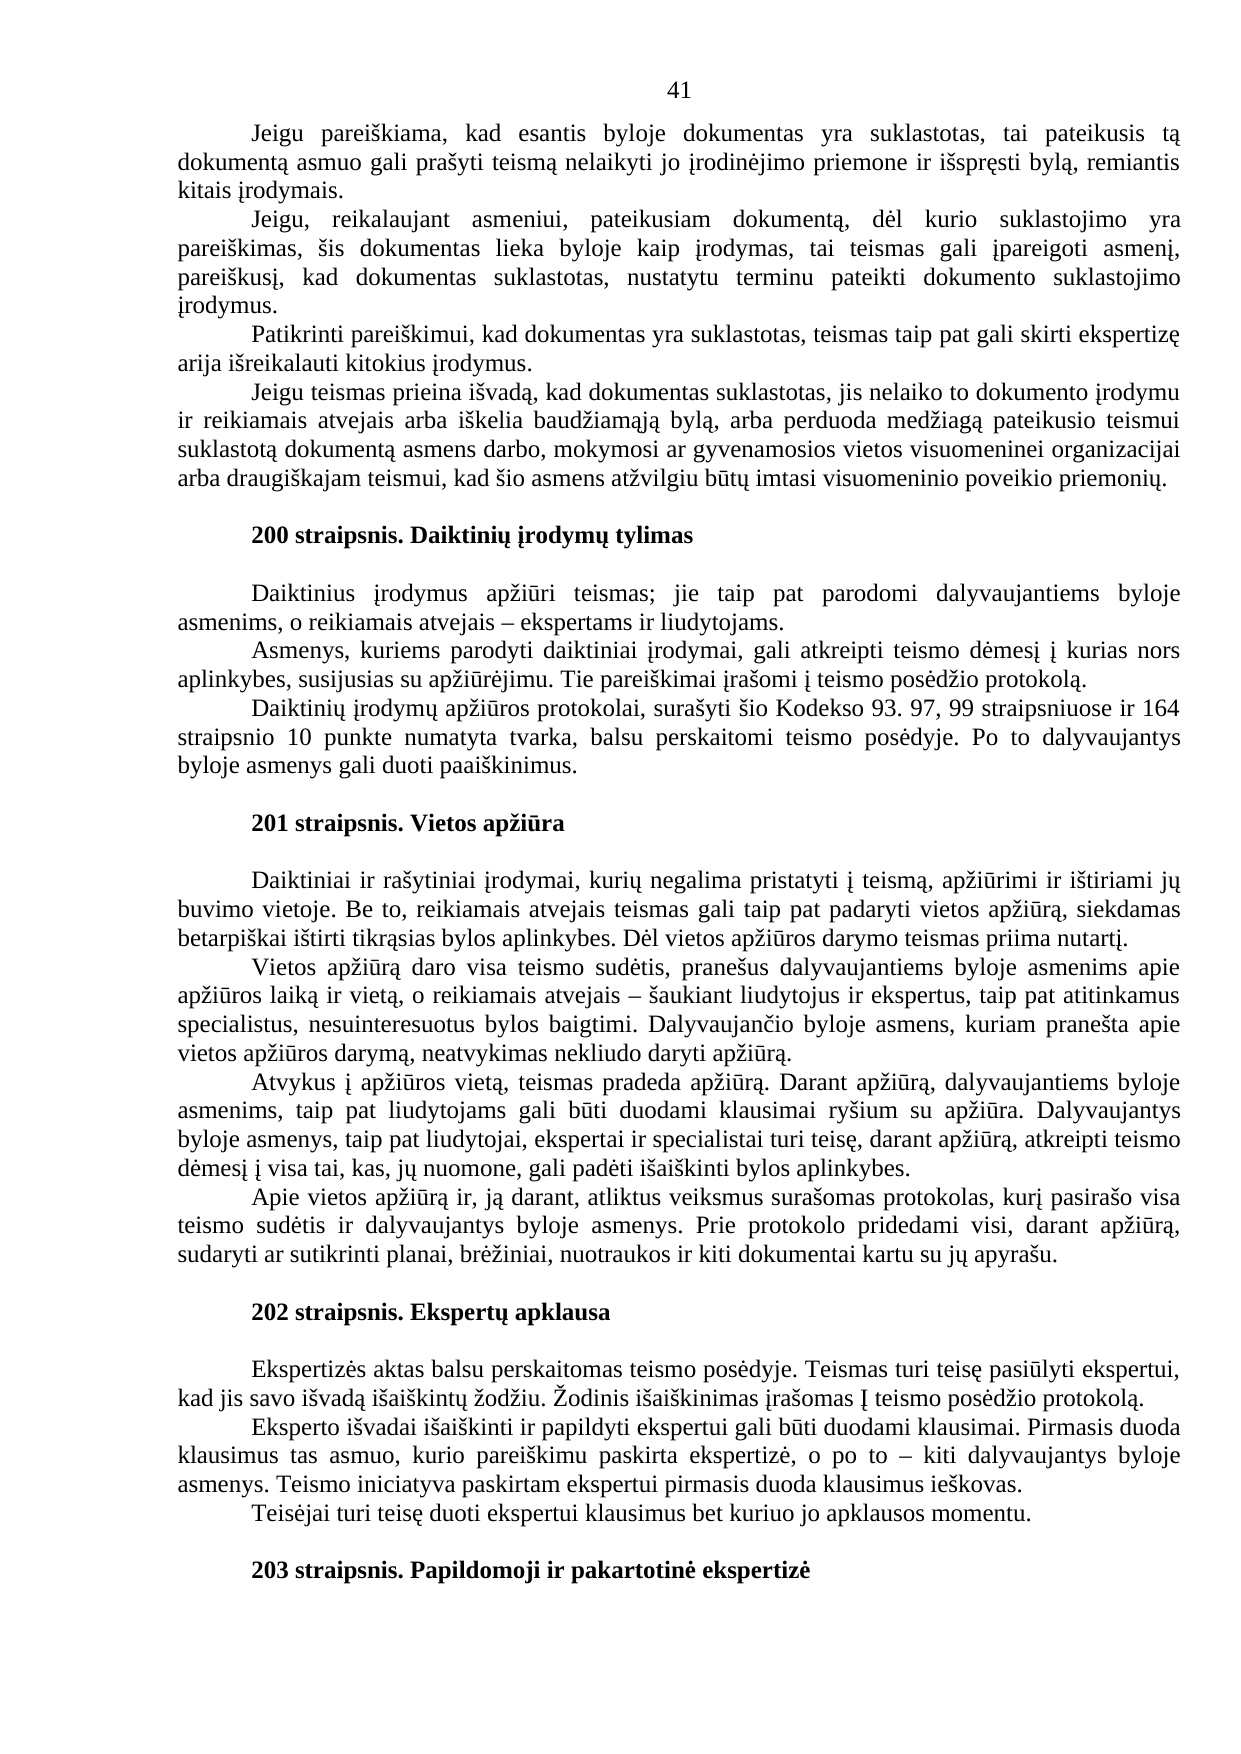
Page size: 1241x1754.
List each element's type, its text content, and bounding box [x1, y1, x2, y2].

text Apie vietos apžiūrą ir, ją darant, atliktus veiksmus surašomas protokolas, kurį pasirašo visa teismo sudėtis ir dalyvaujantys byloje asmenys. Prie protokolo pridedami visi, darant apžiūrą, sudaryti ar sutikrinti planai, brėžiniai, nuotraukos ir kiti dokumentai kartu su jų apyrašu. [177, 1182, 1181, 1268]
text Jeigu pareiškiama, kad esantis byloje dokumentas yra suklastotas, tai pateikusis tą dokumentą asmuo gali prašyti teismą nelaikyti jo įrodinėjimo priemone ir išspręsti bylą, remiantis kitais įrodymais. [177, 118, 1181, 204]
text 200 straipsnis. Daiktinių įrodymų tylimas [251, 521, 1181, 549]
text 202 straipsnis. Ekspertų apklausa [251, 1297, 1181, 1326]
text Atvykus į apžiūros vietą, teismas pradeda apžiūrą. Darant apžiūrą, dalyvaujantiems byloje asmenims, taip pat liudytojams gali būti duodami klausimai ryšium su apžiūra. Dalyvaujantys byloje asmenys, taip pat liudytojai, ekspertai ir specialistai turi teisę, darant apžiūrą, atkreipti teismo dėmesį į visa tai, kas, jų nuomone, gali padėti išaiškinti bylos aplinkybes. [177, 1067, 1181, 1182]
text Patikrinti pareiškimui, kad dokumentas yra suklastotas, teismas taip pat gali skirti ekspertizę arija išreikalauti kitokius įrodymus. [177, 319, 1181, 377]
text Daiktinių įrodymų apžiūros protokolai, surašyti šio Kodekso 93. 97, 99 straipsniuose ir 164 straipsnio 10 punkte numatyta tvarka, balsu perskaitomi teismo posėdyje. Po to dalyvaujantys byloje asmenys gali duoti paaiškinimus. [177, 693, 1181, 779]
text Asmenys, kuriems parodyti daiktiniai įrodymai, gali atkreipti teismo dėmesį į kurias nors aplinkybes, susijusias su apžiūrėjimu. Tie pareiškimai įrašomi į teismo posėdžio protokolą. [177, 636, 1181, 693]
text 201 straipsnis. Vietos apžiūra [251, 808, 1181, 837]
text Teisėjai turi teisę duoti ekspertui klausimus bet kuriuo jo apklausos momentu. [177, 1498, 1181, 1527]
text Ekspertizės aktas balsu perskaitomas teismo posėdyje. Teismas turi teisę pasiūlyti ekspertui, kad jis savo išvadą išaiškintų žodžiu. Žodinis išaiškinimas įrašomas Į teismo posėdžio protokolą. [177, 1354, 1181, 1412]
text Jeigu teismas prieina išvadą, kad dokumentas suklastotas, jis nelaiko to dokumento įrodymu ir reikiamais atvejais arba iškelia baudžiamąją bylą, arba perduoda medžiagą pateikusio teismui suklastotą dokumentą asmens darbo, mokymosi ar gyvenamosios vietos visuomeninei organizacijai arba draugiškajam teismui, kad šio asmens atžvilgiu būtų imtasi visuomeninio poveikio priemonių. [177, 377, 1181, 492]
text Daiktinius įrodymus apžiūri teismas; jie taip pat parodomi dalyvaujantiems byloje asmenims, o reikiamais atvejais – ekspertams ir liudytojams. [177, 578, 1181, 636]
text Daiktiniai ir rašytiniai įrodymai, kurių negalima pristatyti į teismą, apžiūrimi ir ištiriami jų buvimo vietoje. Be to, reikiamais atvejais teismas gali taip pat padaryti vietos apžiūrą, siekdamas betarpiškai ištirti tikrąsias bylos aplinkybes. Dėl vietos apžiūros darymo teismas priima nutartį. [177, 866, 1181, 952]
text 203 straipsnis. Papildomoji ir pakartotinė ekspertizė [251, 1556, 1181, 1584]
text Jeigu, reikalaujant asmeniui, pateikusiam dokumentą, dėl kurio suklastojimo yra pareiškimas, šis dokumentas lieka byloje kaip įrodymas, tai teismas gali įpareigoti asmenį, pareiškusį, kad dokumentas suklastotas, nustatytu terminu pateikti dokumento suklastojimo įrodymus. [177, 204, 1181, 319]
text Vietos apžiūrą daro visa teismo sudėtis, pranešus dalyvaujantiems byloje asmenims apie apžiūros laiką ir vietą, o reikiamais atvejais – šaukiant liudytojus ir ekspertus, taip pat atitinkamus specialistus, nesuinteresuotus bylos baigtimi. Dalyvaujančio byloje asmens, kuriam pranešta apie vietos apžiūros darymą, neatvykimas nekliudo daryti apžiūrą. [177, 952, 1181, 1067]
text Eksperto išvadai išaiškinti ir papildyti ekspertui gali būti duodami klausimai. Pirmasis duoda klausimus tas asmuo, kurio pareiškimu paskirta ekspertizė, o po to – kiti dalyvaujantys byloje asmenys. Teismo iniciatyva paskirtam ekspertui pirmasis duoda klausimus ieškovas. [177, 1412, 1181, 1498]
